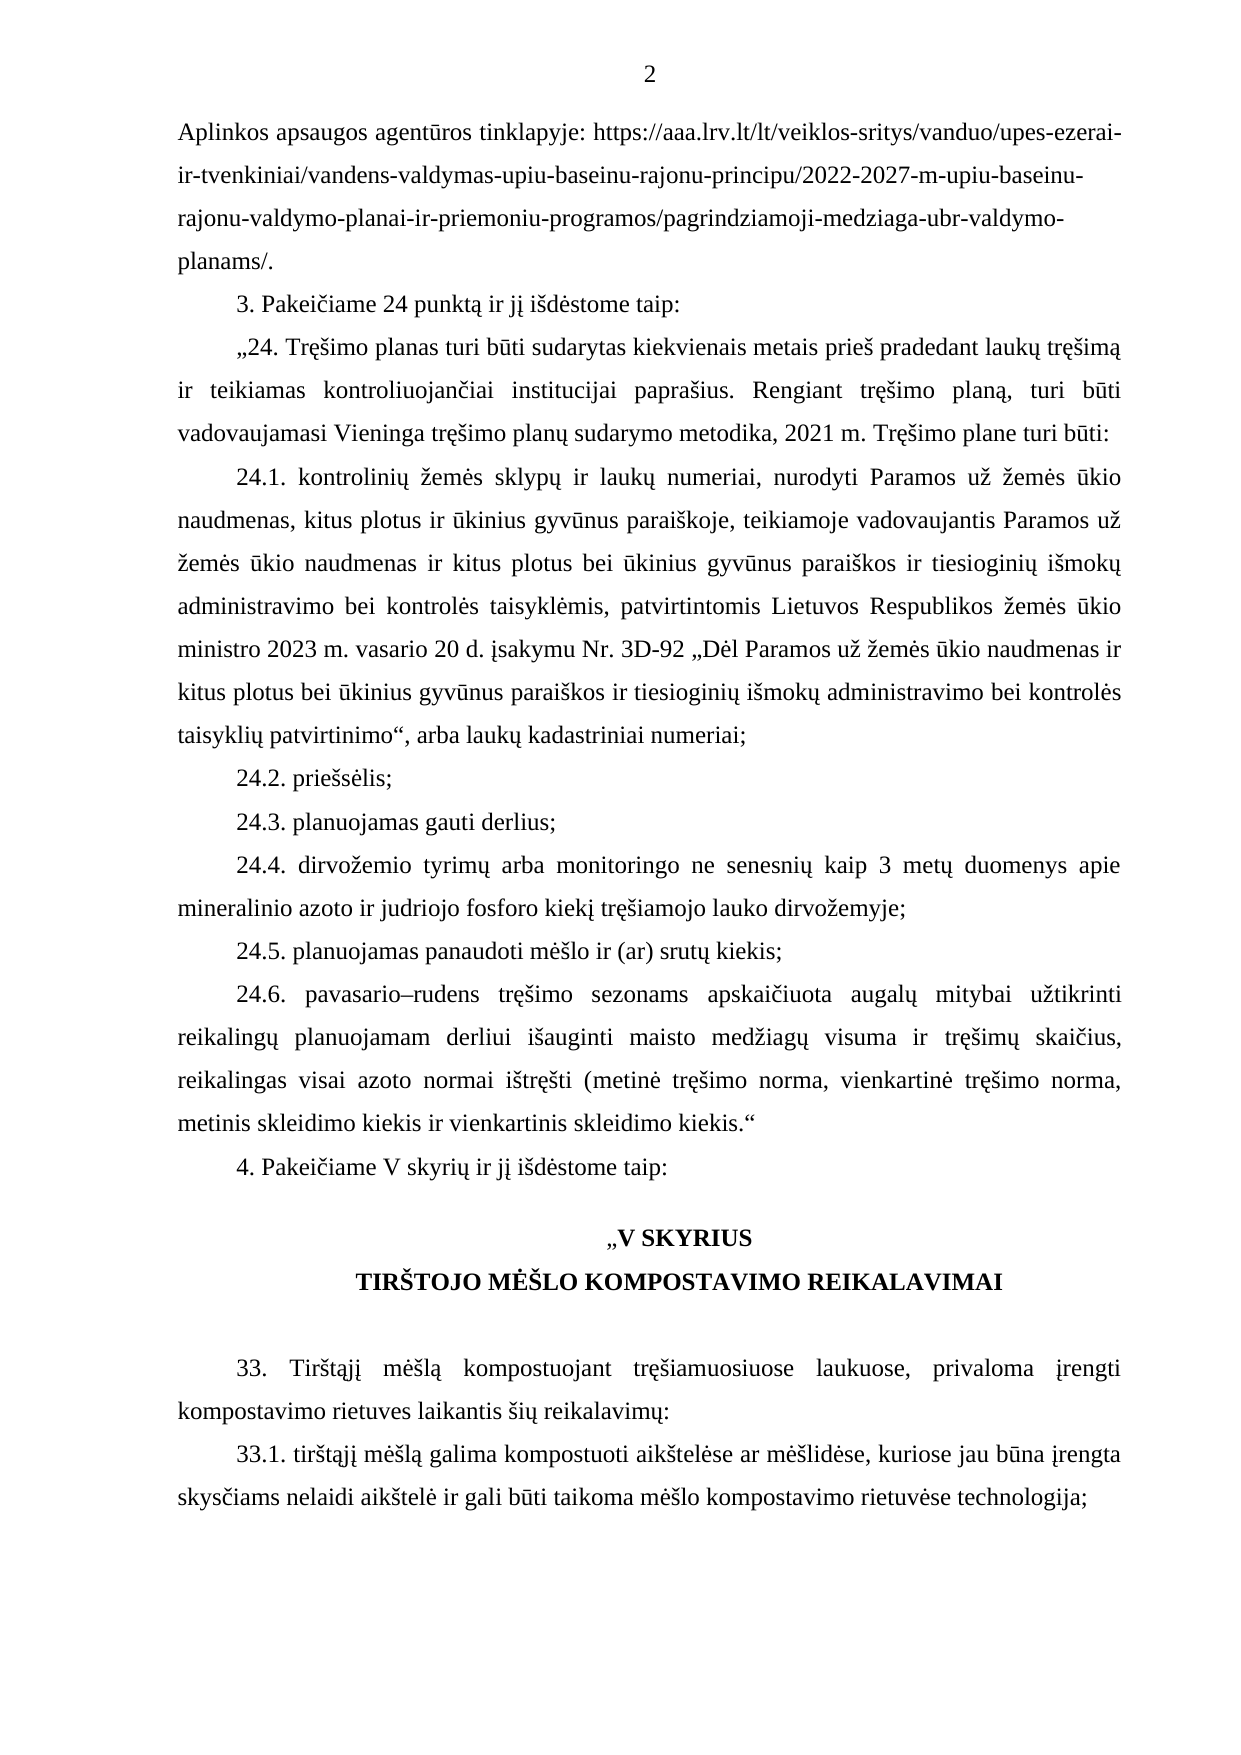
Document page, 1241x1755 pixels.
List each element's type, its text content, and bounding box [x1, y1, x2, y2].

text 4. Pakeičiame V skyrių ir jį išdėstome taip: [177, 1152, 1122, 1180]
text 33. Tirštąjį mėšlą kompostuojant tręšiamuosiuose laukuose, privaloma įrengti kompostavimo rietuves laikantis šių reikalavimų: [177, 1353, 1122, 1425]
text „24. Tręšimo planas turi būti sudarytas kiekvienais metais prieš pradedant laukų tręšimą ir teikiamas kontroliuojančiai institucijai paprašius. Rengiant tręšimo planą, turi būti vadovaujamasi Vieninga tręšimo planų sudarymo metodika, 2021 m. Tręšimo plane turi būti: [177, 332, 1122, 447]
text 24.2. priešsėlis; [177, 763, 1122, 792]
text 24.3. planuojamas gauti derlius; [177, 807, 1122, 835]
text 24.4. dirvožemio tyrimų arba monitoringo ne senesnių kaip 3 metų duomenys apie mineralinio azoto ir judriojo fosforo kiekį tręšiamojo lauko dirvožemyje; [177, 850, 1122, 922]
text „V SKYRIUS [177, 1223, 1122, 1252]
text TIRŠTOJO MĖŠLO KOMPOSTAVIMO REIKALAVIMAI [177, 1267, 1122, 1295]
text 3. Pakeičiame 24 punktą ir jį išdėstome taip: [177, 289, 1122, 318]
text 24.5. planuojamas panaudoti mėšlo ir (ar) srutų kiekis; [177, 936, 1122, 965]
text 33.1. tirštąjį mėšlą galima kompostuoti aikštelėse ar mėšlidėse, kuriose jau būna įrengta skysčiams nelaidi aikštelė ir gali būti taikoma mėšlo kompostavimo rietuvėse technologija; [177, 1439, 1122, 1511]
text 24.6. pavasario–rudens tręšimo sezonams apskaičiuota augalų mitybai užtikrinti reikalingų planuojamam derliui išauginti maisto medžiagų visuma ir tręšimų skaičius, reikalingas visai azoto normai ištręšti (metinė tręšimo norma, vienkartinė tręšimo norma, metinis skleidimo kiekis ir vienkartinis skleidimo kiekis.“ [177, 979, 1122, 1137]
text Aplinkos apsaugos agentūros tinklapyje: https://aaa.lrv.lt/lt/veiklos-sritys/vanduo/upes-ezerai-ir-tvenkiniai/vandens-valdymas-upiu-baseinu-rajonu-principu/2022-2027-m-upiu-baseinu-rajonu-valdymo-planai-ir-priemoniu-programos/pagrindziamoji-medziaga-ubr-valdymo-planams/. [177, 117, 1122, 275]
text 24.1. kontrolinių žemės sklypų ir laukų numeriai, nurodyti Paramos už žemės ūkio naudmenas, kitus plotus ir ūkinius gyvūnus paraiškoje, teikiamoje vadovaujantis Paramos už žemės ūkio naudmenas ir kitus plotus bei ūkinius gyvūnus paraiškos ir tiesioginių išmokų administravimo bei kontrolės taisyklėmis, patvirtintomis Lietuvos Respublikos žemės ūkio ministro 2023 m. vasario 20 d. įsakymu Nr. 3D-92 „Dėl Paramos už žemės ūkio naudmenas ir kitus plotus bei ūkinius gyvūnus paraiškos ir tiesioginių išmokų administravimo bei kontrolės taisyklių patvirtinimo“, arba laukų kadastriniai numeriai; [177, 462, 1122, 749]
